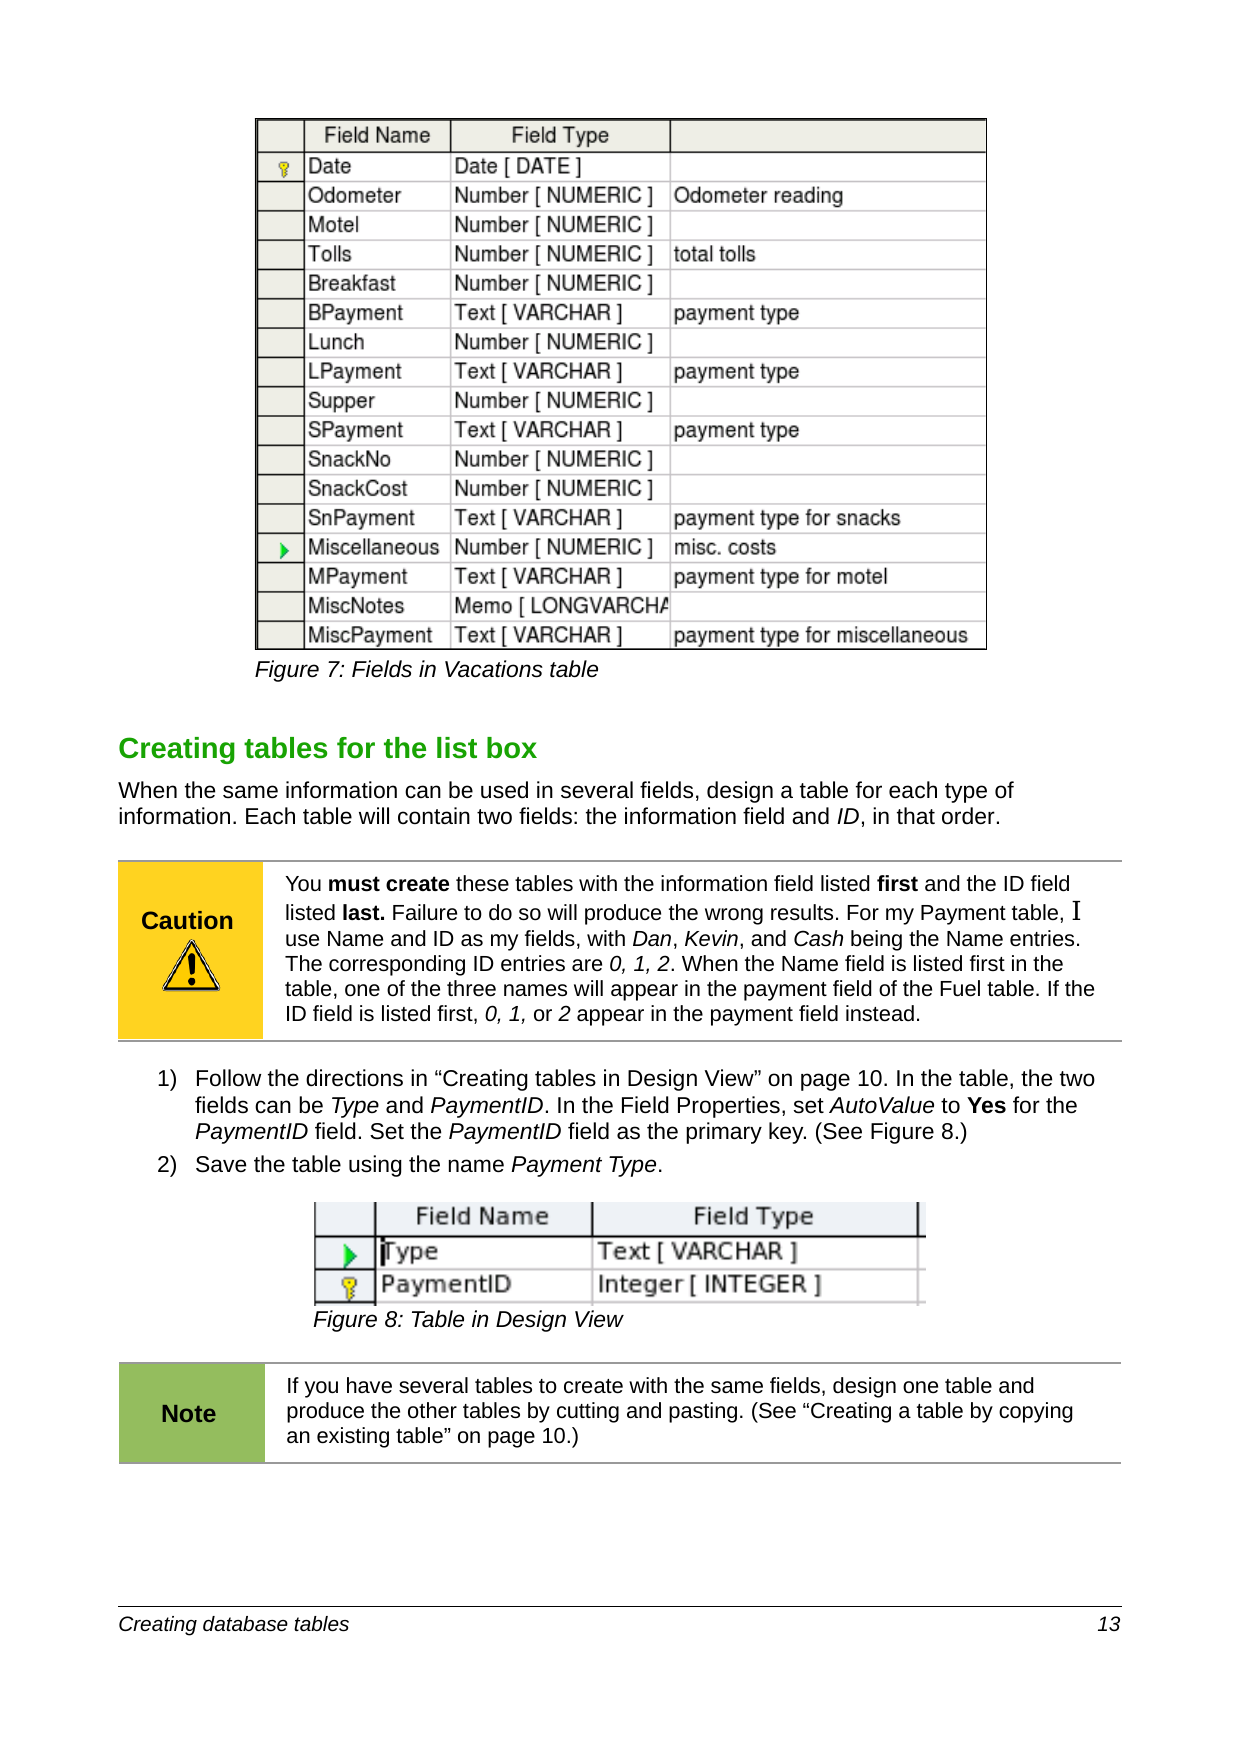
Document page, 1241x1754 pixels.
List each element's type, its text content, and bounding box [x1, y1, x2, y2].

table_header You must create these tables with the information field listed first and the ID field listed last. Failure to do so will produce the wrong results. For my Payment table, I use Name and ID as my fields, with Dan, Kevin, and Cash being the Name entries. The corresponding ID entries are 0, 1, 2. When the Name field is listed first in the table, one of the three names will appear in the payment field of the Fuel table. If the ID field is listed first, 0, 1, or 2 appear in the payment field instead. [264, 862, 1122, 1039]
list Follow the directions in “Creating tables in Design View” on page 10. In the table, the two fields can be Type and PaymentID. In the Field Properties, set AutoValue to Yes for the PaymentID field. Set the PaymentID field as the primary key. (See Figure 8.) [177, 1065, 1122, 1144]
text When the same information can be used in several fields, design a table for each type of information. Each table will contain two fields: the information field and ID, in that order. [118, 777, 1122, 829]
picture [158, 935, 224, 995]
text Figure 8: Table in Design View [313, 1202, 927, 1332]
picture [256, 119, 986, 649]
table_header Caution [118, 862, 263, 1039]
list Save the table using the name Payment Type. [177, 1151, 1122, 1177]
subtitle Creating tables for the list box [118, 731, 1122, 764]
picture [314, 1202, 926, 1306]
table_header Note [119, 1364, 265, 1462]
text Figure 7: Fields in Vacations table [254, 656, 986, 682]
table_header If you have several tables to create with the same fields, design one table and produce the other tables by cutting and pasting. (See “Creating a table by copying an existing table” on page 10.) [265, 1364, 1121, 1462]
